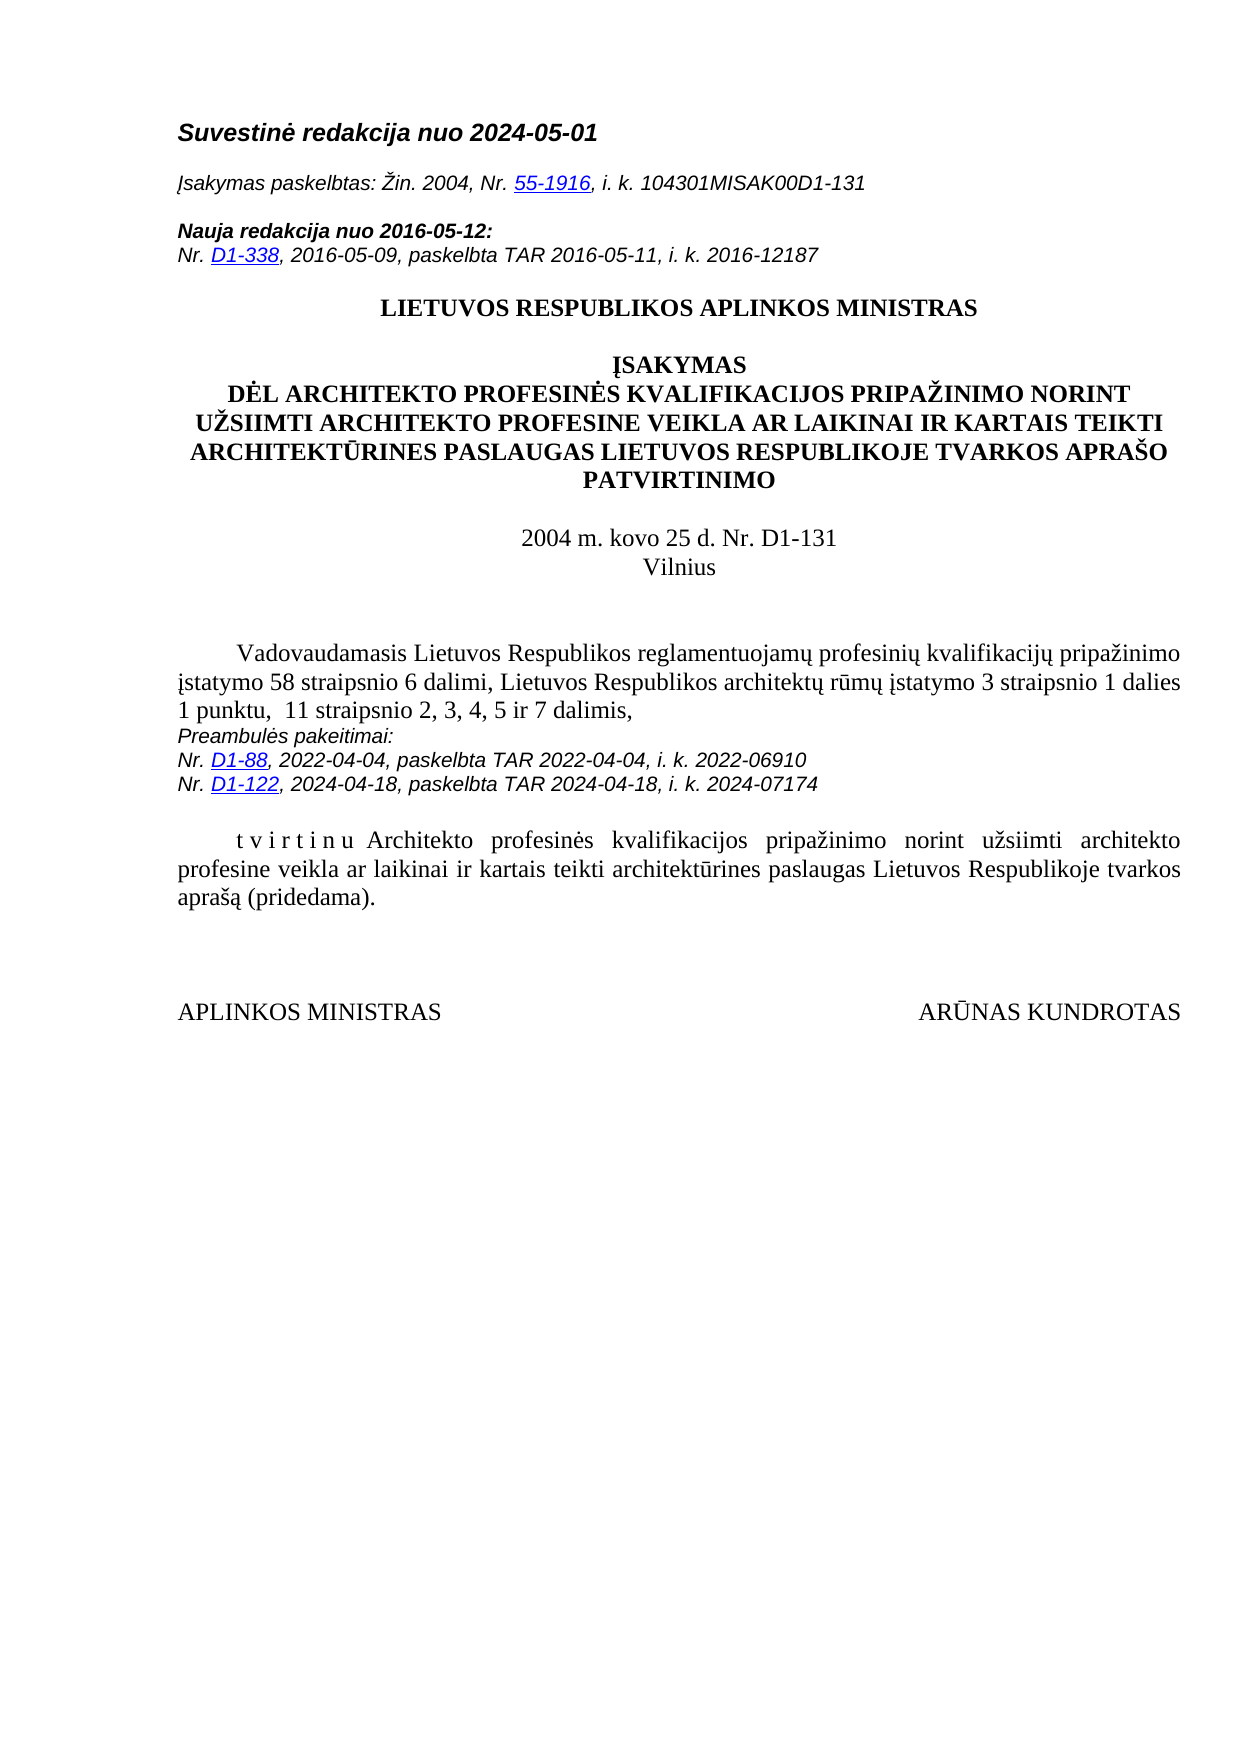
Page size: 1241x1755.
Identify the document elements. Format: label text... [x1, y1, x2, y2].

text Nauja redakcija nuo 2016-05-12: [177, 219, 1181, 243]
text ĮSAKYMAS [177, 351, 1181, 379]
text APLINKOS MINISTRAS ARŪNAS KUNDROTAS [177, 997, 1181, 1026]
text Vilnius [177, 552, 1181, 581]
text Nr. D1-122, 2024-04-18, paskelbta TAR 2024-04-18, i. k. 2024-07174 [177, 772, 1181, 796]
text LIETUVOS RESPUBLIKOS APLINKOS MINISTRAS [177, 293, 1181, 322]
text Nr. D1-338, 2016-05-09, paskelbta TAR 2016-05-11, i. k. 2016-12187 [177, 243, 1181, 267]
text Preambulės pakeitimai: [177, 724, 1181, 748]
text Suvestinė redakcija nuo 2024-05-01 [177, 118, 1181, 147]
text 2004 m. kovo 25 d. Nr. D1-131 [177, 523, 1181, 552]
text Vadovaudamasis Lietuvos Respublikos reglamentuojamų profesinių kvalifikacijų pripažinimo įstatymo 58 straipsnio 6 dalimi, Lietuvos Respublikos architektų rūmų įstatymo 3 straipsnio 1 dalies 1 punktu, 11 straipsnio 2, 3, 4, 5 ir 7 dalimis, [177, 638, 1181, 724]
text Įsakymas paskelbtas: Žin. 2004, Nr. 55-1916, i. k. 104301MISAK00D1-131 [177, 171, 1181, 195]
text t v i r t i n u Architekto profesinės kvalifikacijos pripažinimo norint užsiimti architekto profesine veikla ar laikinai ir kartais teikti architektūrines paslaugas Lietuvos Respublikoje tvarkos aprašą (pridedama). [177, 825, 1181, 911]
text Nr. D1-88, 2022-04-04, paskelbta TAR 2022-04-04, i. k. 2022-06910 [177, 748, 1181, 772]
text Dėl Architekto profesinės kvalifikacijos pripažinimo norint užsiimti architekto profesine veikla ar laikinai ir kartais teikti architektūrines paslaugas Lietuvos Respublikoje tvarkos aprašO patvirtinimo [177, 379, 1181, 494]
